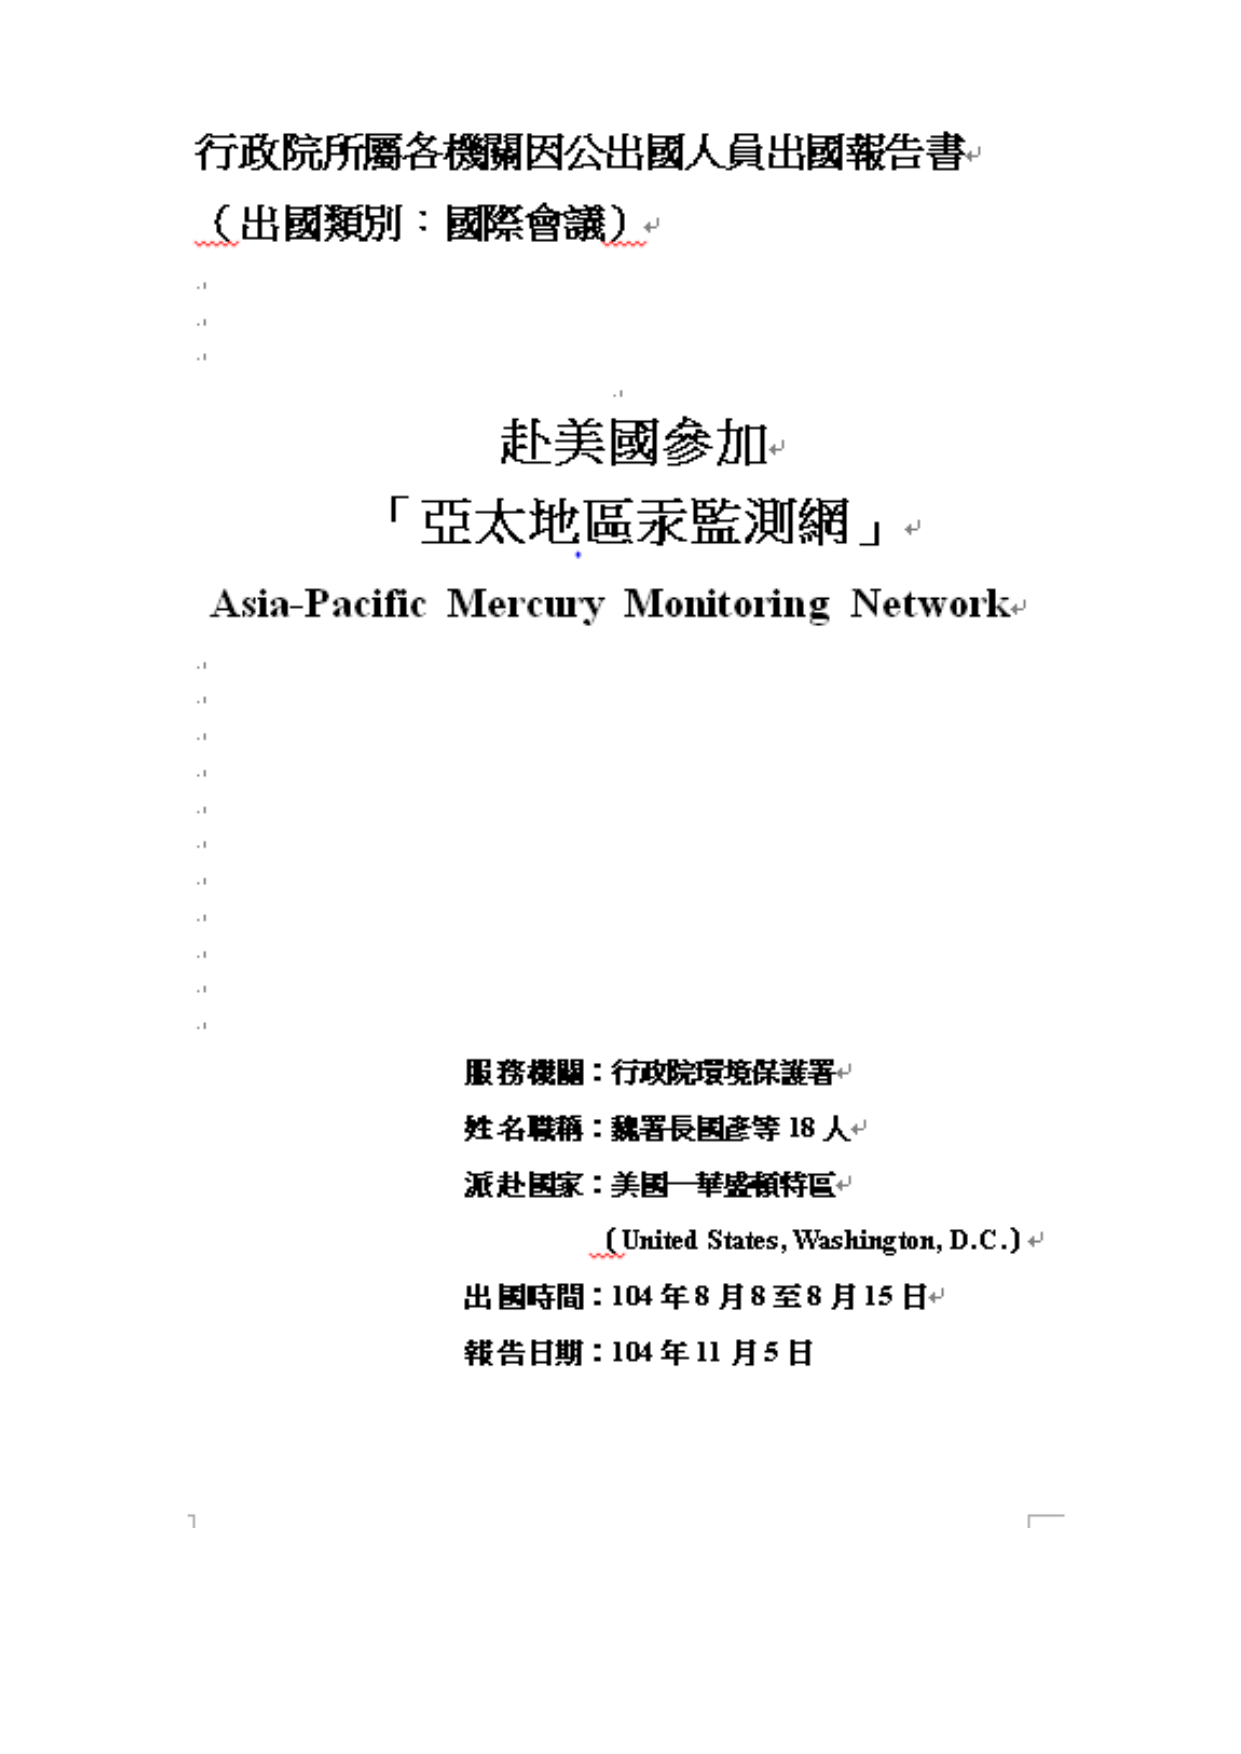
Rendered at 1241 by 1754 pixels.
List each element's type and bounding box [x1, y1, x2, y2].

picture [187, 119, 1078, 1528]
